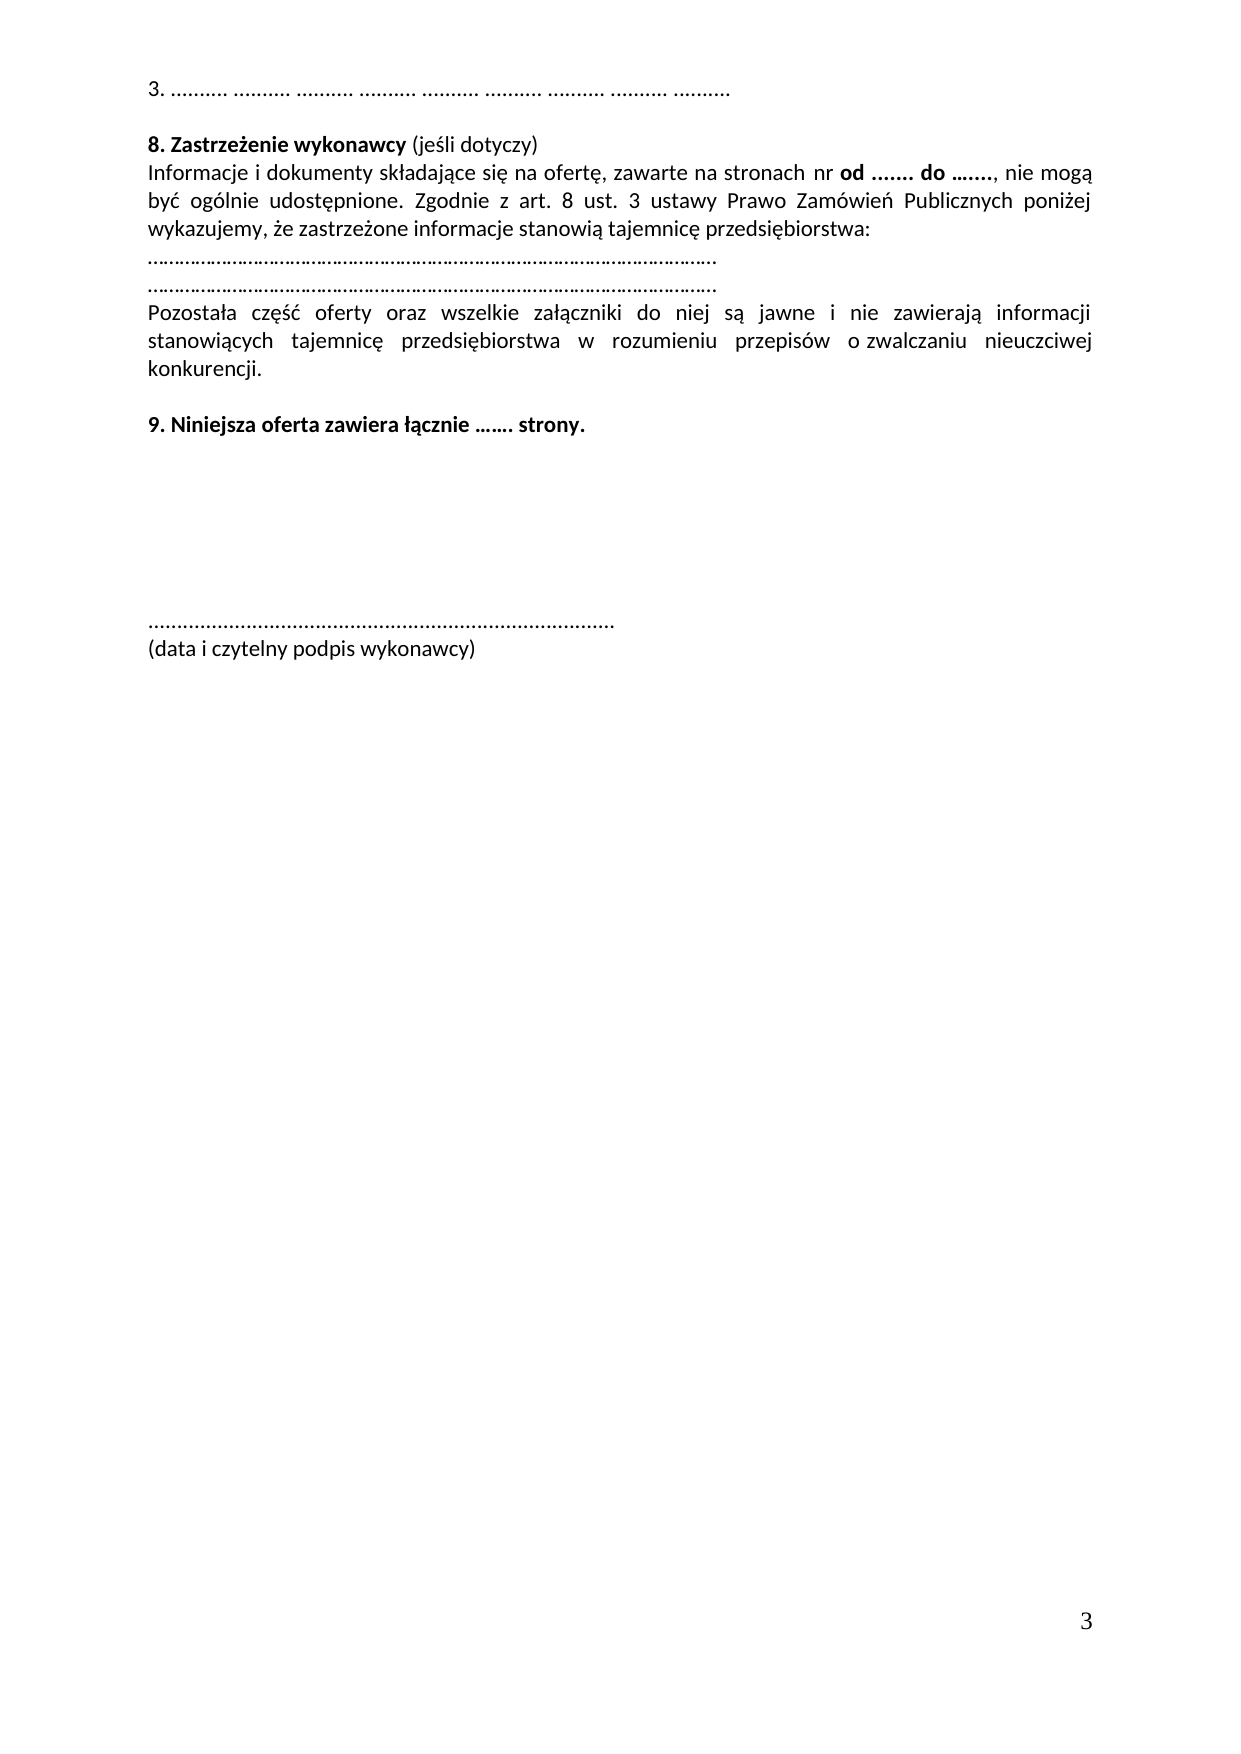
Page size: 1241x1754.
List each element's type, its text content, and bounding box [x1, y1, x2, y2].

text ................................................................................. [148, 606, 1093, 634]
text (data i czytelny podpis wykonawcy) [148, 634, 1093, 662]
text 8. Zastrzeżenie wykonawcy (jeśli dotyczy) [148, 130, 1093, 158]
text ……………………………………………………………………………………………… [148, 242, 1093, 270]
text Informacje i dokumenty składające się na ofertę, zawarte na stronach nr od ....... do …...., nie mogą być ogólnie udostępnione. Zgodnie z art. 8 ust. 3 ustawy Prawo Zamówień Publicznych poniżej wykazujemy, że zastrzeżone informacje stanowią tajemnicę przedsiębiorstwa: [148, 158, 1093, 242]
text 9. Niniejsza oferta zawiera łącznie ……. strony. [148, 410, 1093, 438]
text ……………………………………………………………………………………………… [148, 270, 1093, 298]
text Pozostała część oferty oraz wszelkie załączniki do niej są jawne i nie zawierają informacji stanowiących tajemnicę przedsiębiorstwa w rozumieniu przepisów o zwalczaniu nieuczciwej konkurencji. [148, 298, 1093, 382]
text 3. .......... .......... .......... .......... .......... .......... .......... .......... .......... [148, 74, 1093, 102]
